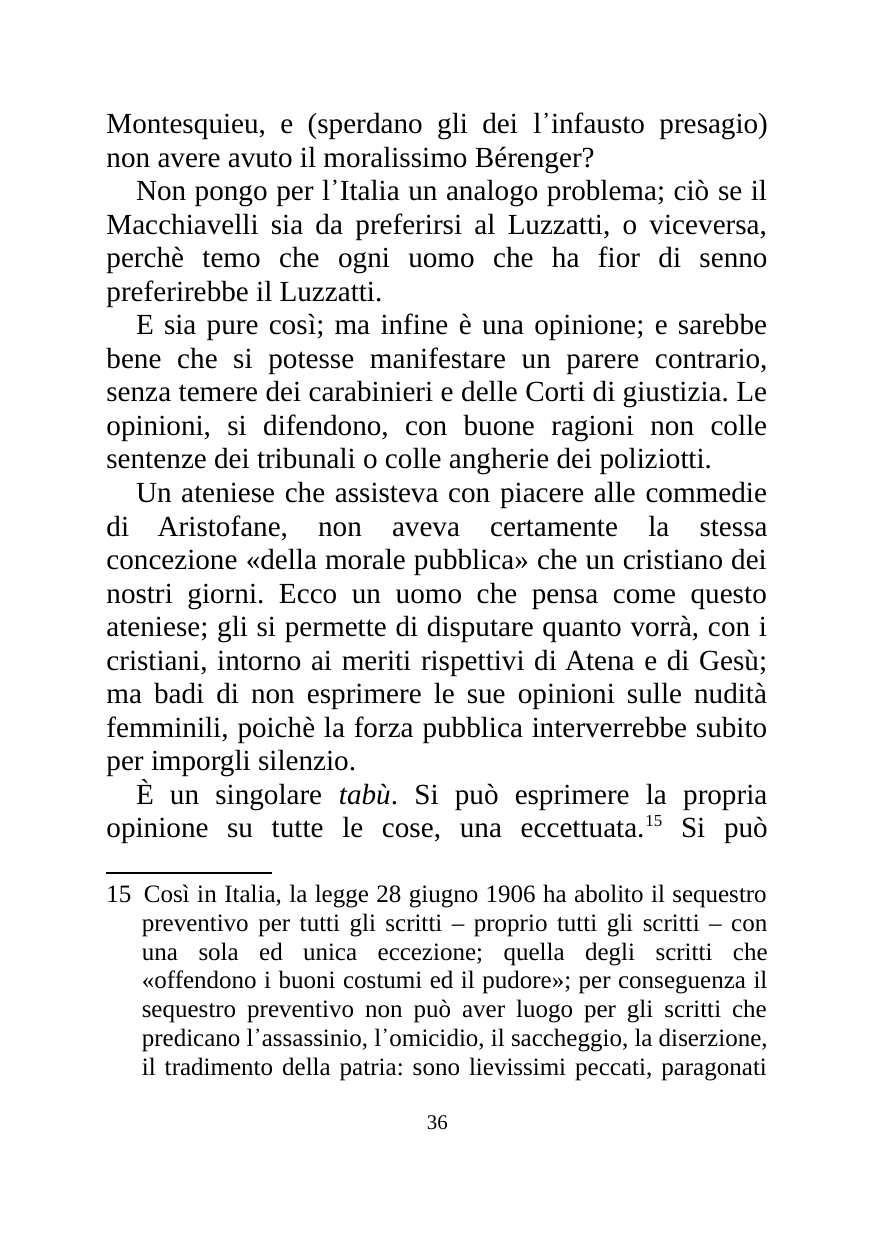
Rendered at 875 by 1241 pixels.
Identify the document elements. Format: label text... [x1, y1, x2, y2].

text Un ateniese che assisteva con piacere alle commedie di Aristofane, non aveva certamente la stessa concezione «della morale pubblica» che un cristiano dei nostri giorni. Ecco un uomo che pensa come questo ateniese; gli si permette di disputare quanto vorrà, con i cristiani, intorno ai meriti rispettivi di Atena e di Gesù; ma badi di non esprimere le sue opinioni sulle nudità femminili, poichè la forza pubblica interverrebbe subito per imporgli silenzio. [106, 475, 768, 777]
text Così in Italia, la legge 28 giugno 1906 ha abolito il sequestro preventivo per tutti gli scritti – proprio tutti gli scritti – con una sola ed unica eccezione; quella degli scritti che «offendono i buoni costumi ed il pudore»; per conseguenza il sequestro preventivo non può aver luogo per gli scritti che predicano l᾽assassinio, l᾽omicidio, il saccheggio, la diserzione, il tradimento della patria: sono lievissimi peccati, paragonati [106, 879, 768, 1080]
text E sia pure così; ma infine è una opinione; e sarebbe bene che si potesse manifestare un parere contrario, senza temere dei carabinieri e delle Corti di giustizia. Le opinioni, si difendono, con buone ragioni non colle sentenze dei tribunali o colle angherie dei poliziotti. [106, 307, 768, 475]
text Montesquieu, e (sperdano gli dei l᾽infausto presagio) non avere avuto il moralissimo Bérenger? [106, 106, 768, 173]
text È un singolare tabù. Si può esprimere la propria opinione su tutte le cose, una eccettuata. Si può volgere in ridicolo ogni religione, ogni morale, ogni costume, si può predicare la guerra civile, l᾽incendio ed il saccheggio. Tutto è permesso, purchè non si tocchi ciò che ad alcune persone piace di chiamare osceno. [106, 777, 768, 844]
text Non pongo per l᾽Italia un analogo problema; ciò se il Macchiavelli sia da preferirsi al Luzzatti, o viceversa, perchè temo che ogni uomo che ha fior di senno preferirebbe il Luzzatti. [106, 173, 768, 307]
